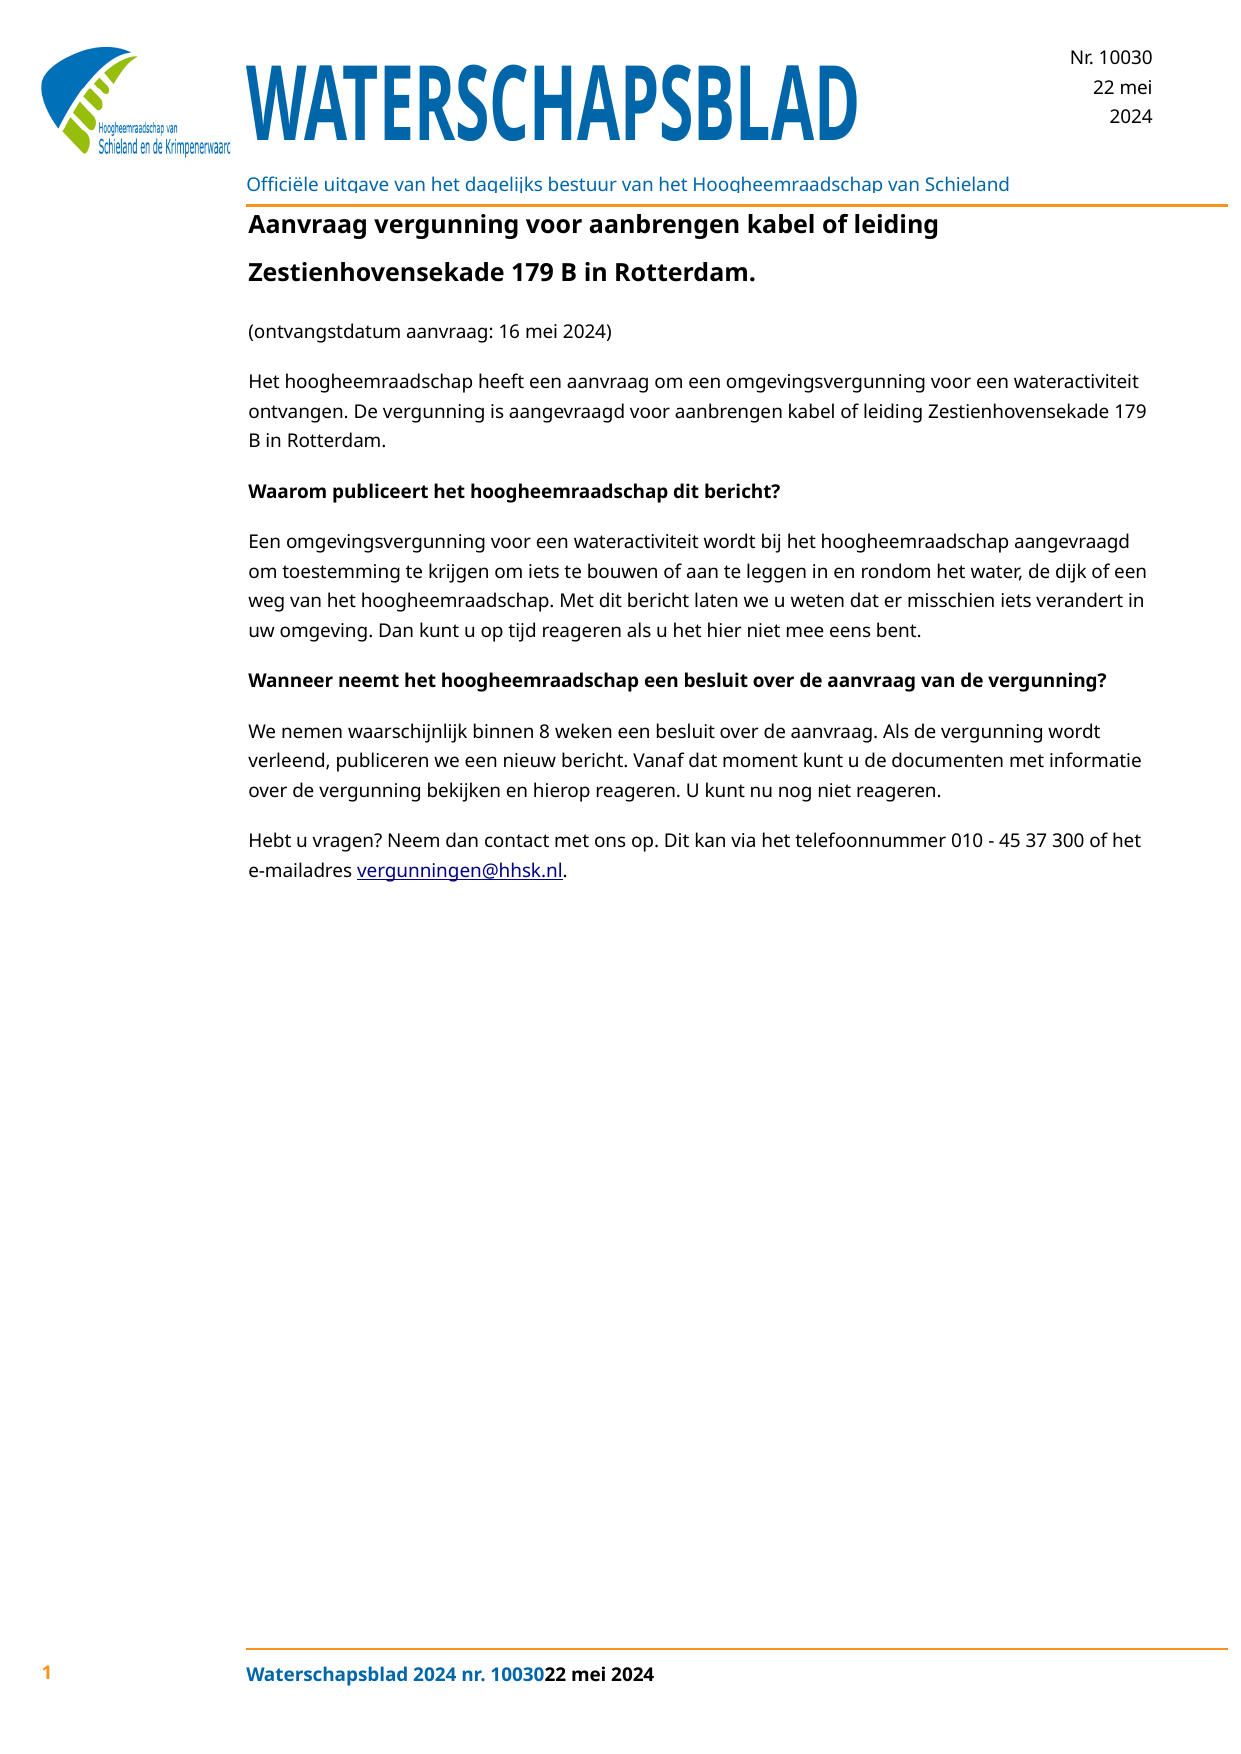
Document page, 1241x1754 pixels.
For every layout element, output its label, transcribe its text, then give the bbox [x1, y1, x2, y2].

text Het hoogheemraadschap heeft een aanvraag om een omgevingsvergunning voor een wateractiviteit ontvangen. De vergunning is aangevraagd voor aanbrengen kabel of leiding Zestienhovensekade 179 B in Rotterdam. [248, 368, 1152, 453]
text We nemen waarschijnlijk binnen 8 weken een besluit over de aanvraag. Als de vergunning wordt verleend, publiceren we een nieuw bericht. Vanaf dat moment kunt u de documenten met informatie over de vergunning bekijken en hierop reageren. U kunt nu nog niet reageren. [248, 718, 1152, 803]
text Wanneer neemt het hoogheemraadschap een besluit over de aanvraag van de vergunning? [248, 667, 1152, 693]
text Aanvraag vergunning voor aanbrengen kabel of leiding Zestienhovensekade 179 B in Rotterdam. [248, 207, 1152, 288]
text Waarom publiceert het hoogheemraadschap dit bericht? [248, 478, 1152, 504]
text (ontvangstdatum aanvraag: 16 mei 2024) [248, 318, 1152, 344]
text Een omgevingsvergunning voor een wateractiviteit wordt bij het hoogheemraadschap aangevraagd om toestemming te krijgen om iets te bouwen of aan te leggen in en rondom het water, de dijk of een weg van het hoogheemraadschap. Met dit bericht laten we u weten dat er misschien iets verandert in uw omgeving. Dan kunt u op tijd reageren als u het hier niet mee eens bent. [248, 528, 1152, 643]
text Hebt u vragen? Neem dan contact met ons op. Dit kan via het telefoonnummer 010 - 45 37 300 of het e-mailadres vergunningen@hhsk.nl. [248, 827, 1152, 883]
picture [41, 47, 231, 172]
